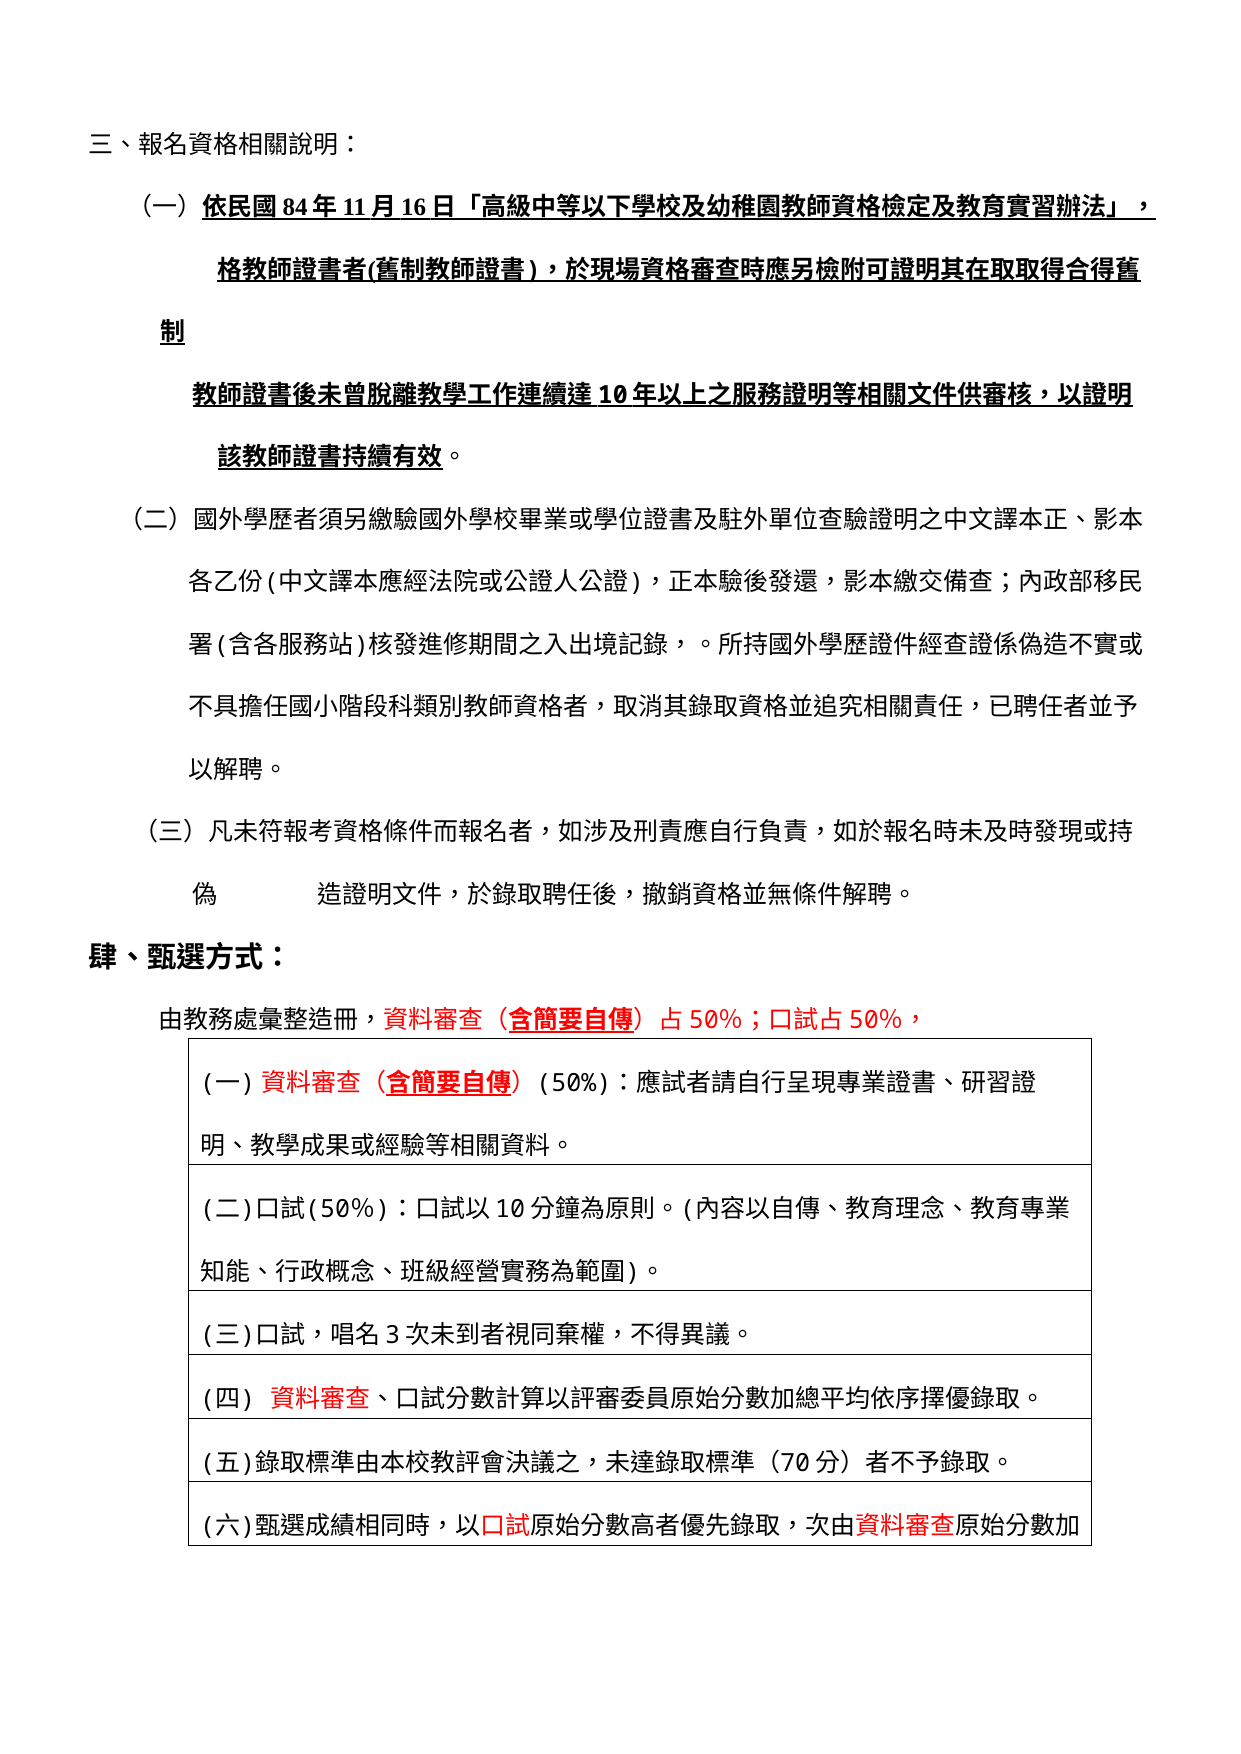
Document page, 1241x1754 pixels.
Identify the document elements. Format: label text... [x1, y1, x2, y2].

text 由教務處彙整造冊，資料審查（含簡要自傳）占50％；口試占50％， [89, 976, 1152, 1038]
table_cell (三)口試，唱名3次未到者視同棄權，不得異議。 [189, 1291, 1091, 1354]
text 教師證書後未曾脫離教學工作連續達10年以上之服務證明等相關文件供審核，以證明 [97, 351, 1152, 413]
text 該教師證書持續有效。 [97, 413, 1152, 476]
text （一）依民國84年11月16日「高級中等以下學校及幼稚園教師資格檢定及教育實習辦法」， [97, 163, 1152, 226]
table_cell (六)甄選成績相同時，以口試原始分數高者優先錄取，次由資料審查原始分數加 [189, 1482, 1091, 1544]
table_cell (五)錄取標準由本校教評會決議之，未達錄取標準（70分）者不予錄取。 [189, 1419, 1091, 1481]
text 三、報名資格相關說明： [89, 101, 1152, 163]
table_header (一) 資料審查（含簡要自傳）(50%)：應試者請自行呈現專業證書、研習證明、教學成果或經驗等相關資料。 [189, 1039, 1091, 1164]
text 肆、甄選方式： [89, 913, 1152, 976]
table_cell (四) 資料審查、口試分數計算以評審委員原始分數加總平均依序擇優錄取。 [189, 1355, 1091, 1417]
text （二）國外學歷者須另繳驗國外學校畢業或學位證書及駐外單位查驗證明之中文譯本正、影本各乙份(中文譯本應經法院或公證人公證)，正本驗後發還，影本繳交備查；內政部移民署(含各服務站)核發進修期間之入出境記錄，。所持國外學歷證件經查證係偽造不實或不具擔任國小階段科類別教師資格者，取消其錄取資格並追究相關責任，已聘任者並予以解聘。 [89, 476, 1152, 788]
text 格教師證書者(舊制教師證書)，於現場資格審查時應另檢附可證明其在取取得合得舊制 [97, 226, 1152, 351]
table_cell (二)口試(50％)：口試以10分鐘為原則。(內容以自傳、教育理念、教育專業知能、行政概念、班級經營實務為範圍)。 [189, 1165, 1091, 1290]
text （三）凡未符報考資格條件而報名者，如涉及刑責應自行負責，如於報名時未及時發現或持偽 造證明文件，於錄取聘任後，撤銷資格並無條件解聘。 [89, 788, 1152, 913]
